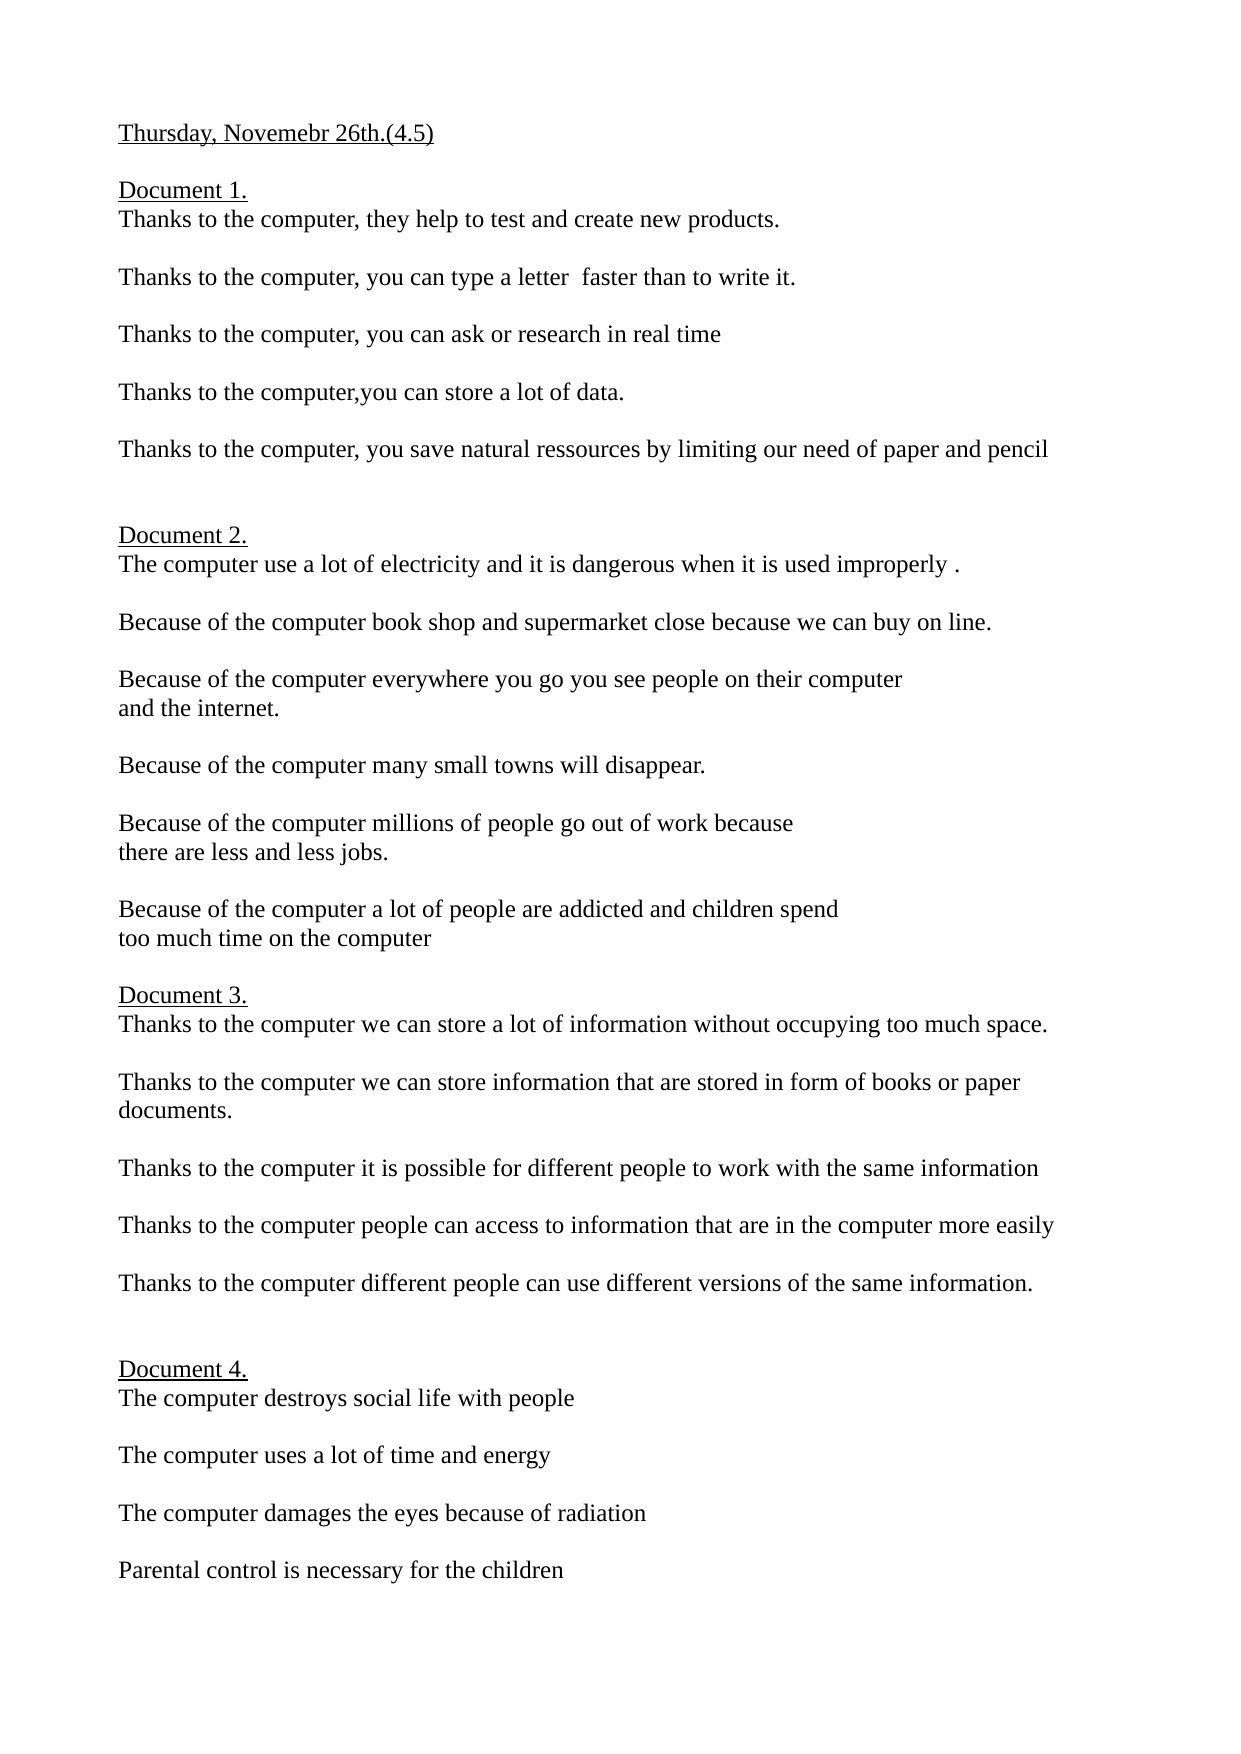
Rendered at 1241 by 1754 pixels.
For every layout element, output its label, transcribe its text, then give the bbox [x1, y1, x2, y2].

text The computer destroys social life with people [118, 1383, 1122, 1412]
text Thanks to the computer, they help to test and create new products. [118, 204, 1122, 233]
text Thanks to the computer different people can use different versions of the same information. [118, 1268, 1122, 1297]
text there are less and less jobs. [118, 837, 1122, 866]
text Thanks to the computer it is possible for different people to work with the same information [118, 1153, 1122, 1182]
text Thanks to the computer, you save natural ressources by limiting our need of paper and pencil [118, 434, 1122, 463]
text Thanks to the computer we can store a lot of information without occupying too much space. [118, 1009, 1122, 1038]
text Because of the computer millions of people go out of work because [118, 808, 1122, 837]
text Parental control is necessary for the children [118, 1556, 1122, 1584]
text The computer uses a lot of time and energy [118, 1441, 1122, 1469]
text Document 3. [118, 981, 1122, 1009]
text Thursday, Novemebr 26th.(4.5) [118, 118, 1122, 147]
text Thanks to the computer we can store information that are stored in form of books or paper documents. [118, 1067, 1122, 1124]
text Document 1. [118, 176, 1122, 204]
text Document 4. [118, 1354, 1122, 1383]
text and the internet. [118, 693, 1122, 722]
text The computer use a lot of electricity and it is dangerous when it is used improperly . [118, 549, 1122, 578]
text Thanks to the computer, you can ask or research in real time [118, 319, 1122, 348]
text Thanks to the computer people can access to information that are in the computer more easily [118, 1211, 1122, 1239]
text Because of the computer a lot of people are addicted and children spend [118, 894, 1122, 923]
text Because of the computer many small towns will disappear. [118, 751, 1122, 779]
text Because of the computer everywhere you go you see people on their computer [118, 664, 1122, 693]
text The computer damages the eyes because of radiation [118, 1498, 1122, 1527]
text Thanks to the computer, you can type a letter faster than to write it. [118, 262, 1122, 291]
text too much time on the computer [118, 923, 1122, 952]
text Thanks to the computer,you can store a lot of data. [118, 377, 1122, 406]
text Document 2. [118, 521, 1122, 549]
text Because of the computer book shop and supermarket close because we can buy on line. [118, 607, 1122, 636]
